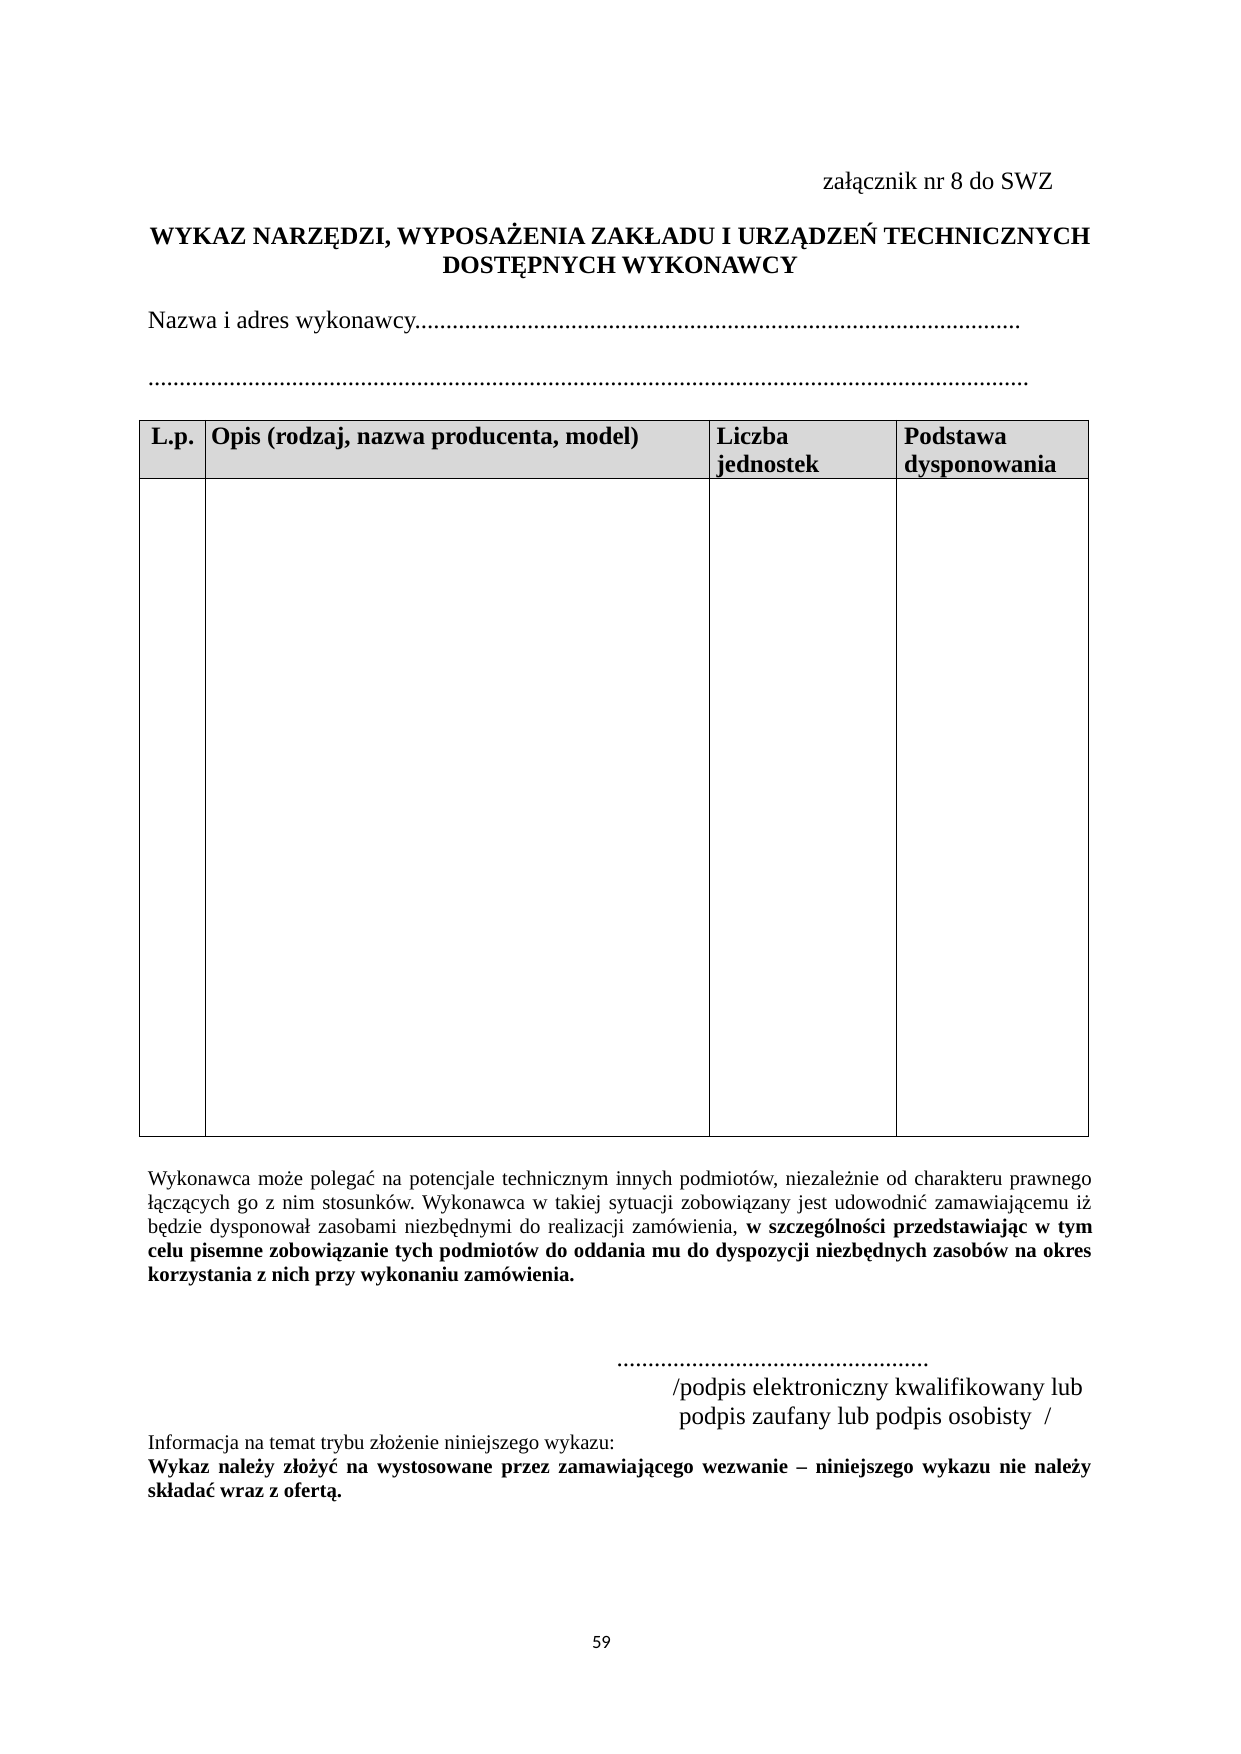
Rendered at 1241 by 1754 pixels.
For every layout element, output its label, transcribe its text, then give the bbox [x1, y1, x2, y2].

text Nazwa i adres wykonawcy................................................................................................. [148, 305, 1093, 333]
table_cell [206, 479, 709, 1136]
text ............................................................................................................................................. [148, 362, 1093, 391]
table_cell [710, 479, 896, 1136]
text .................................................. [148, 1343, 1093, 1372]
text Wykaz należy złożyć na wystosowane przez zamawiającego wezwanie – niniejszego wykazu nie należy składać wraz z ofertą. [148, 1454, 1093, 1502]
text WYKAZ NARZĘDZI, WYPOSAŻENIA ZAKŁADU I URZĄDZEŃ TECHNICZNYCH DOSTĘPNYCH WYKONAWCY [148, 221, 1093, 278]
text Wykonawca może polegać na potencjale technicznym innych podmiotów, niezależnie od charakteru prawnego łączących go z nim stosunków. Wykonawca w takiej sytuacji zobowiązany jest udowodnić zamawiającemu iż będzie dysponował zasobami niezbędnymi do realizacji zamówienia, w szczególności przedstawiając w tym celu pisemne zobowiązanie tych podmiotów do oddania mu do dyspozycji niezbędnych zasobów na okres korzystania z nich przy wykonaniu zamówienia. [148, 1166, 1093, 1286]
text Informacja na temat trybu złożenie niniejszego wykazu: [148, 1430, 1093, 1454]
text załącznik nr 8 do SWZ [823, 166, 1093, 194]
table_cell [140, 479, 205, 1136]
table_header Opis (rodzaj, nazwa producenta, model) [206, 421, 709, 478]
table_cell [897, 479, 1088, 1136]
table_header Liczba jednostek [710, 421, 896, 478]
text /podpis elektroniczny kwalifikowany lub [148, 1372, 1093, 1401]
table_header L.p. [140, 421, 205, 478]
text podpis zaufany lub podpis osobisty / [148, 1401, 1093, 1430]
table_header Podstawa dysponowania [897, 421, 1088, 478]
